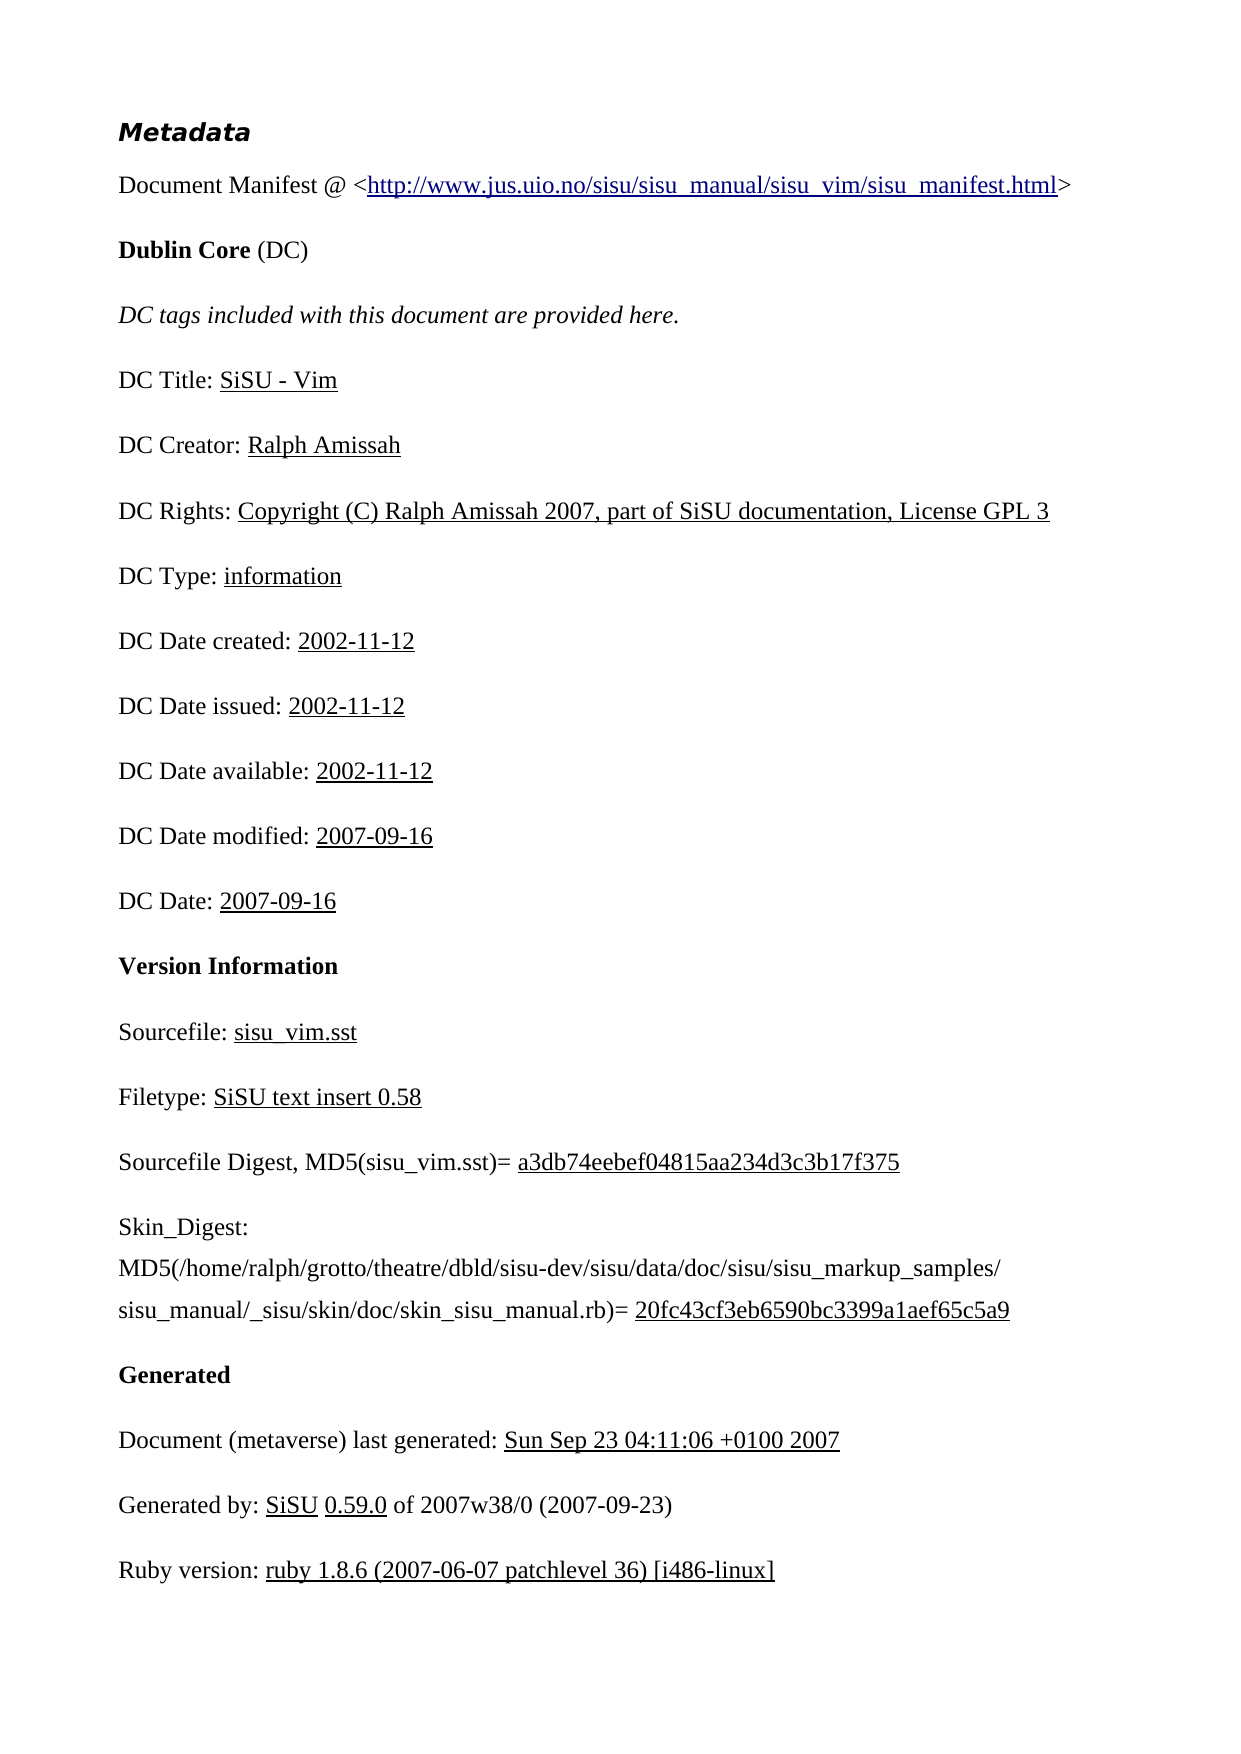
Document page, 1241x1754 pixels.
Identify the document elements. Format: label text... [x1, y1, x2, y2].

text Filetype: SiSU text insert 0.58 [118, 1083, 1122, 1110]
text Dublin Core (DC) [118, 236, 1122, 264]
text DC Creator: Ralph Amissah [118, 432, 1122, 459]
text DC Title: SiSU - Vim [118, 367, 1122, 394]
text DC Type: information [118, 562, 1122, 589]
text Generated [118, 1361, 1122, 1389]
text Skin_Digest: MD5(/home/ralph/grotto/theatre/dbld/sisu-dev/sisu/data/doc/sisu/sisu_markup_samples/sisu_manual/_sisu/skin/doc/skin_sisu_manual.rb)= 20fc43cf3eb6590bc3399a1aef65c5a9 [118, 1213, 1122, 1324]
text Generated by: SiSU 0.59.0 of 2007w38/0 (2007-09-23) [118, 1491, 1122, 1519]
text DC Date available: 2002-11-12 [118, 757, 1122, 785]
text Version Information [118, 952, 1122, 980]
text Document Manifest @ <http://www.jus.uio.no/sisu/sisu_manual/sisu_vim/sisu_manifest.html> [118, 171, 1122, 199]
text DC tags included with this document are provided here. [118, 301, 1122, 329]
text Sourcefile: sisu_vim.sst [118, 1018, 1122, 1045]
text Document (metaverse) last generated: Sun Sep 23 04:11:06 +0100 2007 [118, 1426, 1122, 1454]
text DC Date modified: 2007-09-16 [118, 822, 1122, 850]
text DC Date issued: 2002-11-12 [118, 692, 1122, 720]
text DC Date created: 2002-11-12 [118, 627, 1122, 655]
text DC Date: 2007-09-16 [118, 887, 1122, 915]
subtitle Metadata [118, 118, 1122, 147]
text DC Rights: Copyright (C) Ralph Amissah 2007, part of SiSU documentation, License GPL 3 [118, 497, 1122, 524]
text Ruby version: ruby 1.8.6 (2007-06-07 patchlevel 36) [i486-linux] [118, 1556, 1122, 1584]
text Sourcefile Digest, MD5(sisu_vim.sst)= a3db74eebef04815aa234d3c3b17f375 [118, 1148, 1122, 1176]
